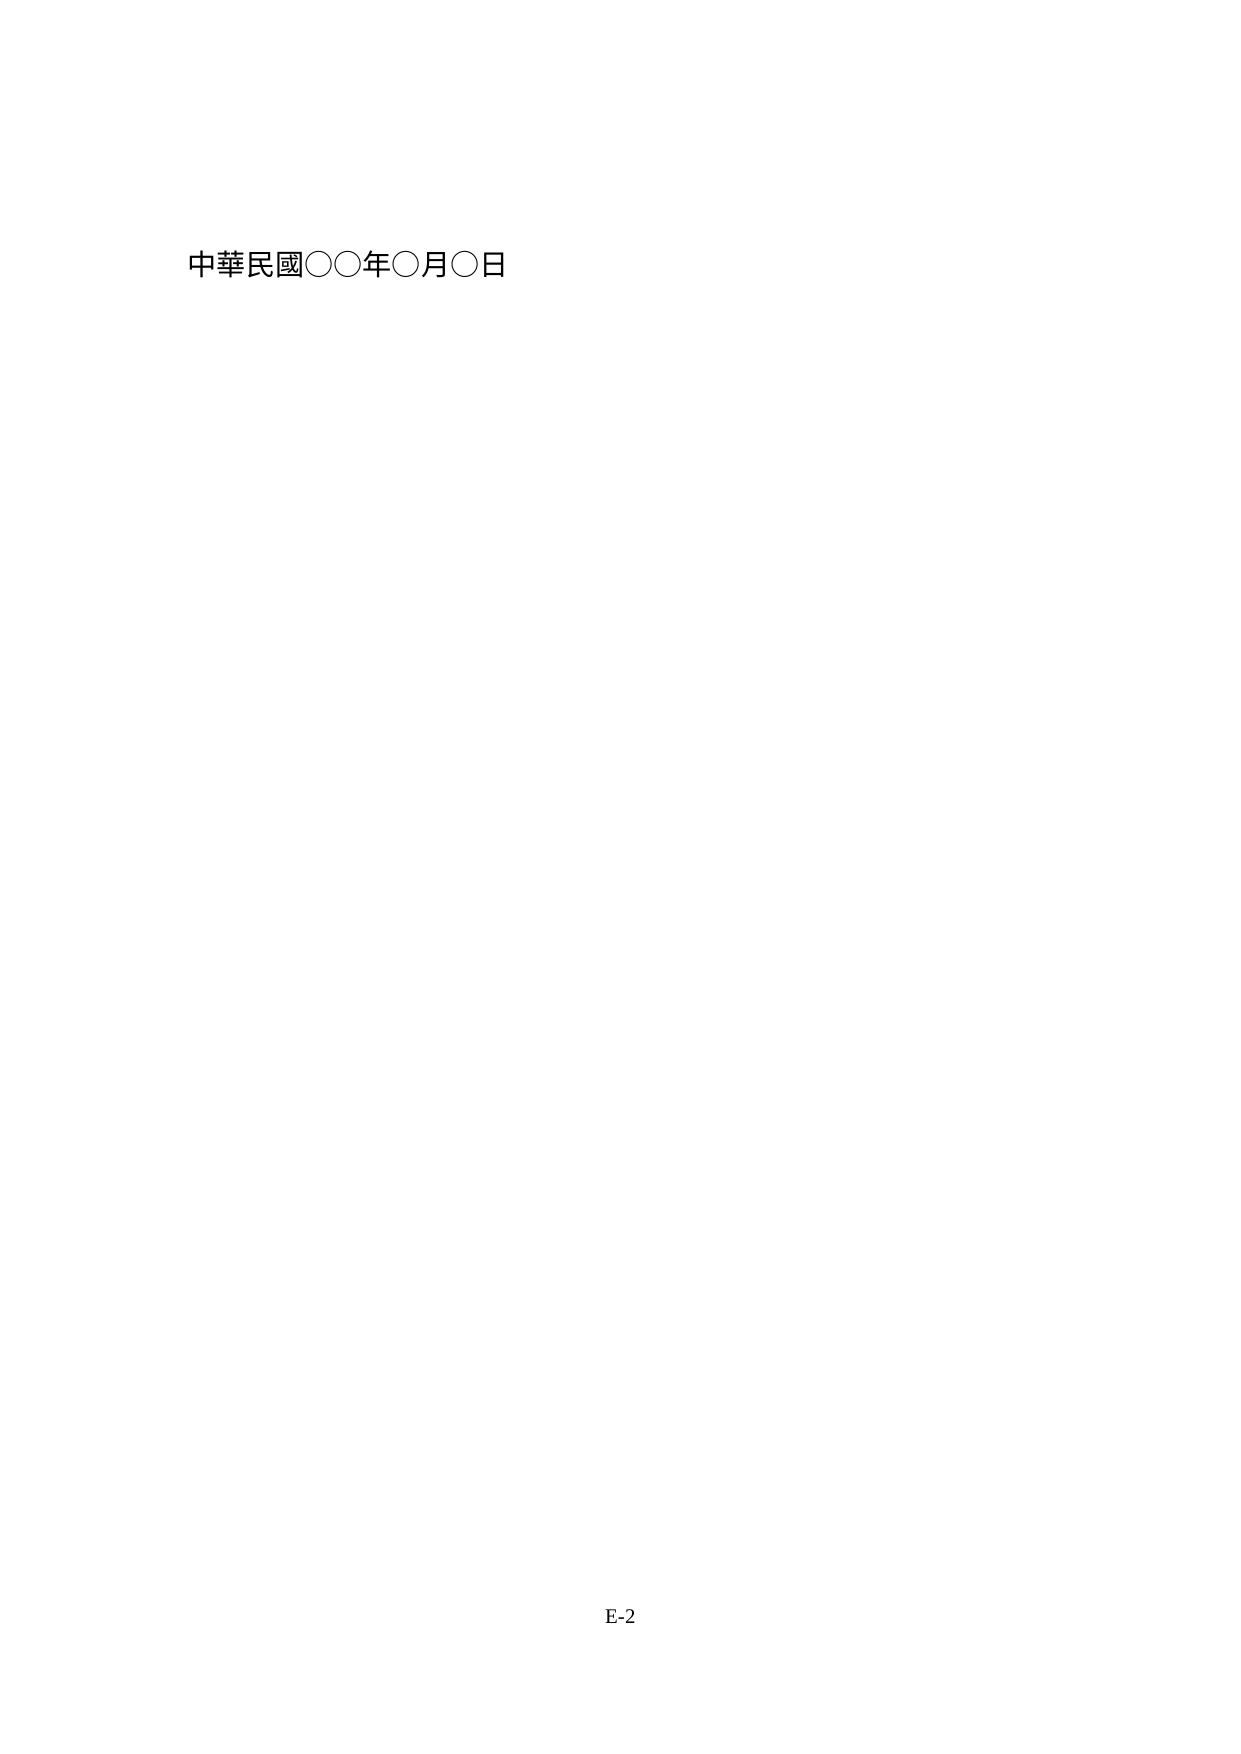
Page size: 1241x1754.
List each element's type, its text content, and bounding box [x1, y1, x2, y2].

text 中華民國○○年○月○日 [187, 221, 1053, 284]
